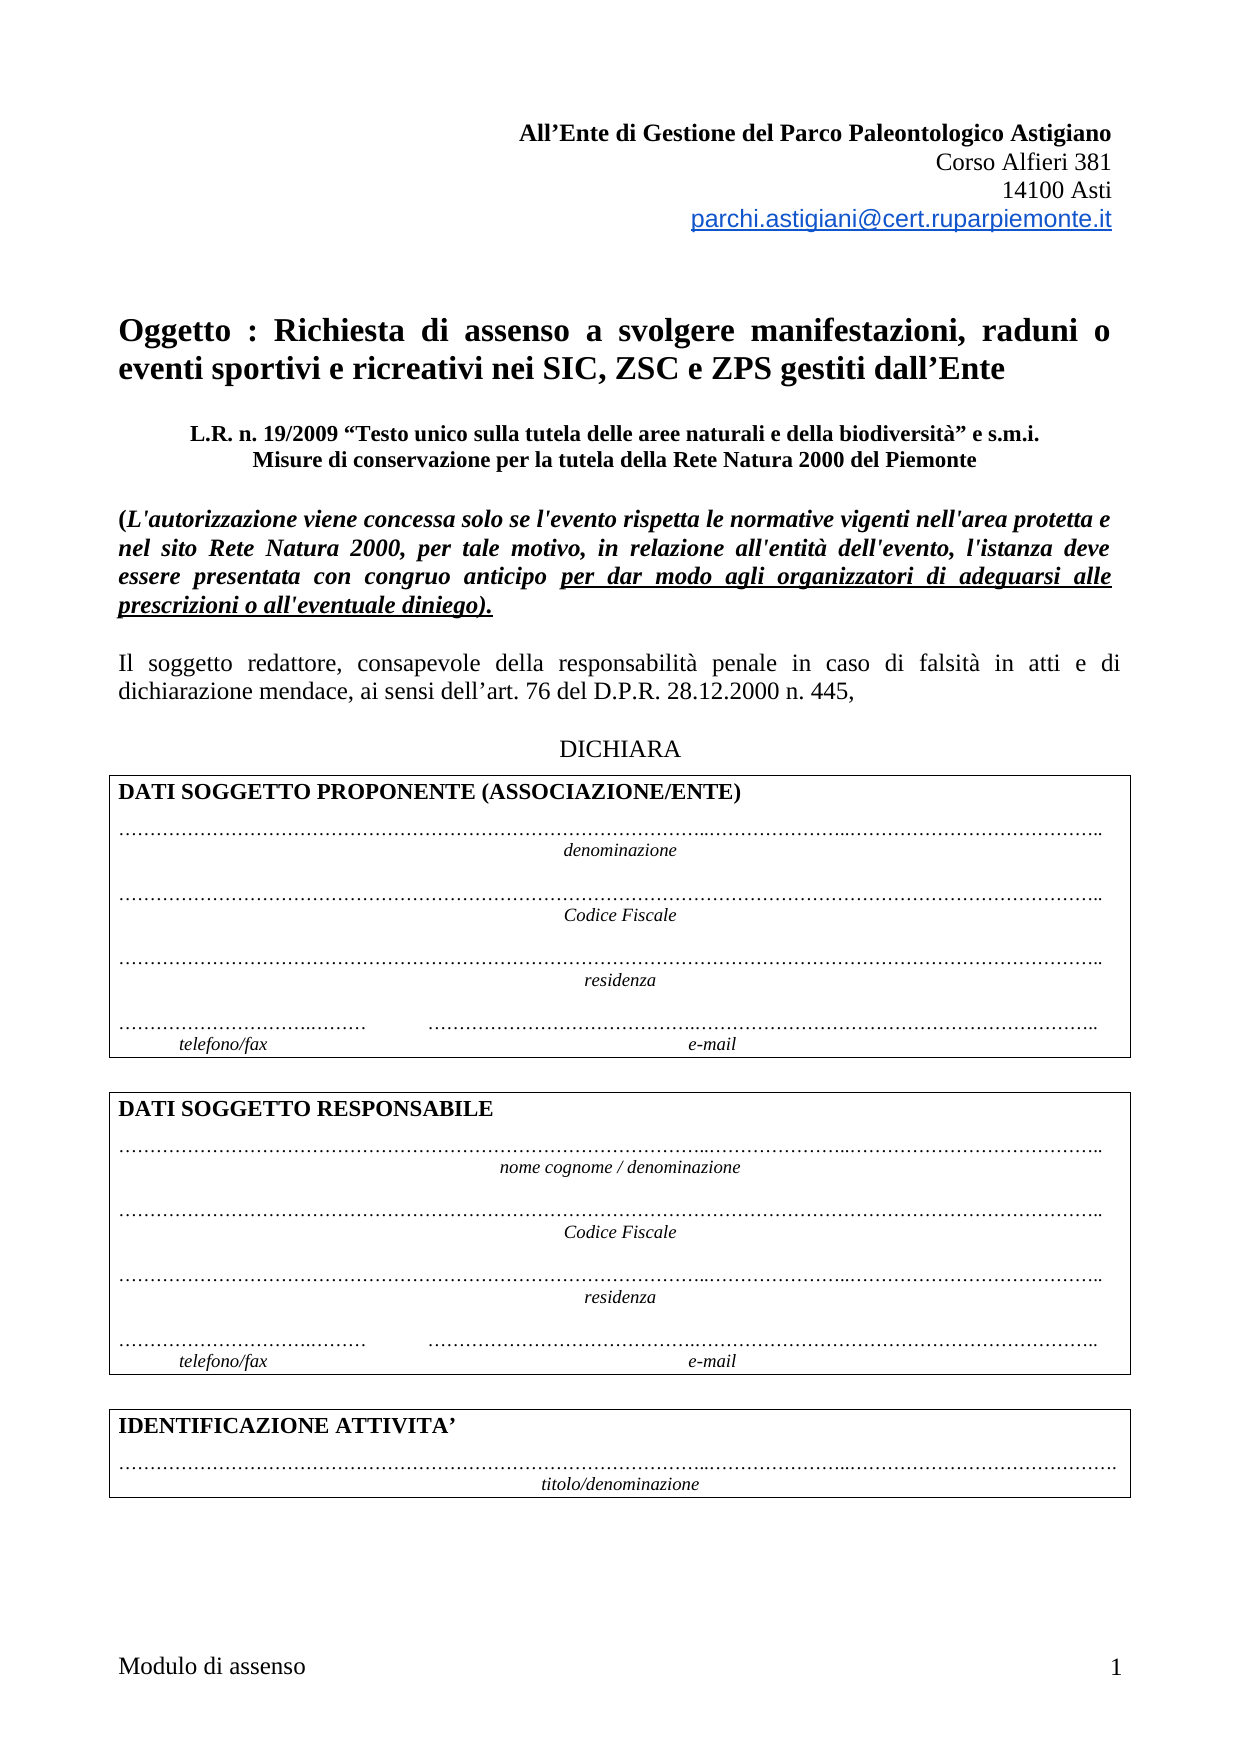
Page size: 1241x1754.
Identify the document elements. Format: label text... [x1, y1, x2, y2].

text L.R. n. 19/2009 “Testo unico sulla tutela delle aree naturali e della biodiversità” e s.m.i. [118, 420, 1112, 446]
text nome cognome / denominazione [118, 1156, 1122, 1178]
text telefono/fax e-mail [110, 1347, 1130, 1374]
text ………………………………………………………………………………………………………………………………………….. [118, 947, 1122, 969]
text DICHIARA [118, 734, 1122, 763]
text residenza [118, 1286, 1122, 1307]
text ………………………………………………………………………………………………………………………………………….. [118, 882, 1122, 904]
text Codice Fiscale [118, 1221, 1122, 1242]
text …………………………………………………………………………………..…………………..………………………………….. [110, 814, 1130, 839]
text Corso Alfieri 381 14100 Asti [118, 147, 1112, 204]
text Misure di conservazione per la tutela della Rete Natura 2000 del Piemonte [118, 446, 1112, 473]
text parchi.astigiani@cert.ruparpiemonte.it [118, 204, 1112, 233]
text residenza [118, 969, 1122, 990]
text denominazione [118, 839, 1122, 861]
text IDENTIFICAZIONE ATTIVITA’ [110, 1410, 1130, 1438]
text Il soggetto redattore, consapevole della responsabilità penale in caso di falsità in atti e di dichiarazione mendace, ai sensi dell’art. 76 del D.P.R. 28.12.2000 n. 445, [118, 648, 1122, 705]
text DATI SOGGETTO PROPONENTE (ASSOCIAZIONE/ENTE) [110, 776, 1130, 804]
text telefono/fax e-mail [110, 1030, 1130, 1057]
text ………………………….……… …………………………………….……………………………………………………….. [118, 1329, 1122, 1347]
text All’Ente di Gestione del Parco Paleontologico Astigiano [118, 118, 1112, 147]
text …………………………………………………………………………………..…………………..………………………………….. [118, 1264, 1122, 1286]
text Codice Fiscale [118, 904, 1122, 926]
text (L'autorizzazione viene concessa solo se l'evento rispetta le normative vigenti nell'area protetta e nel sito Rete Natura 2000, per tale motivo, in relazione all'entità dell'evento, l'istanza deve essere presentata con congruo anticipo per dar modo agli organizzatori di adeguarsi alle prescrizioni o all'eventuale diniego). [118, 504, 1112, 619]
text DATI SOGGETTO RESPONSABILE [110, 1093, 1130, 1122]
text titolo/denominazione [110, 1470, 1130, 1497]
text …………………………………………………………………………………..…………………..……………………………………. [110, 1448, 1130, 1470]
text …………………………………………………………………………………..…………………..………………………………….. [110, 1132, 1130, 1156]
text Oggetto : Richiesta di assenso a svolgere manifestazioni, raduni o eventi sportivi e ricreativi nei SIC, ZSC e ZPS gestiti dall’Ente [118, 310, 1112, 386]
text ………………………….……… …………………………………….……………………………………………………….. [118, 1012, 1122, 1030]
text ………………………………………………………………………………………………………………………………………….. [118, 1199, 1122, 1221]
